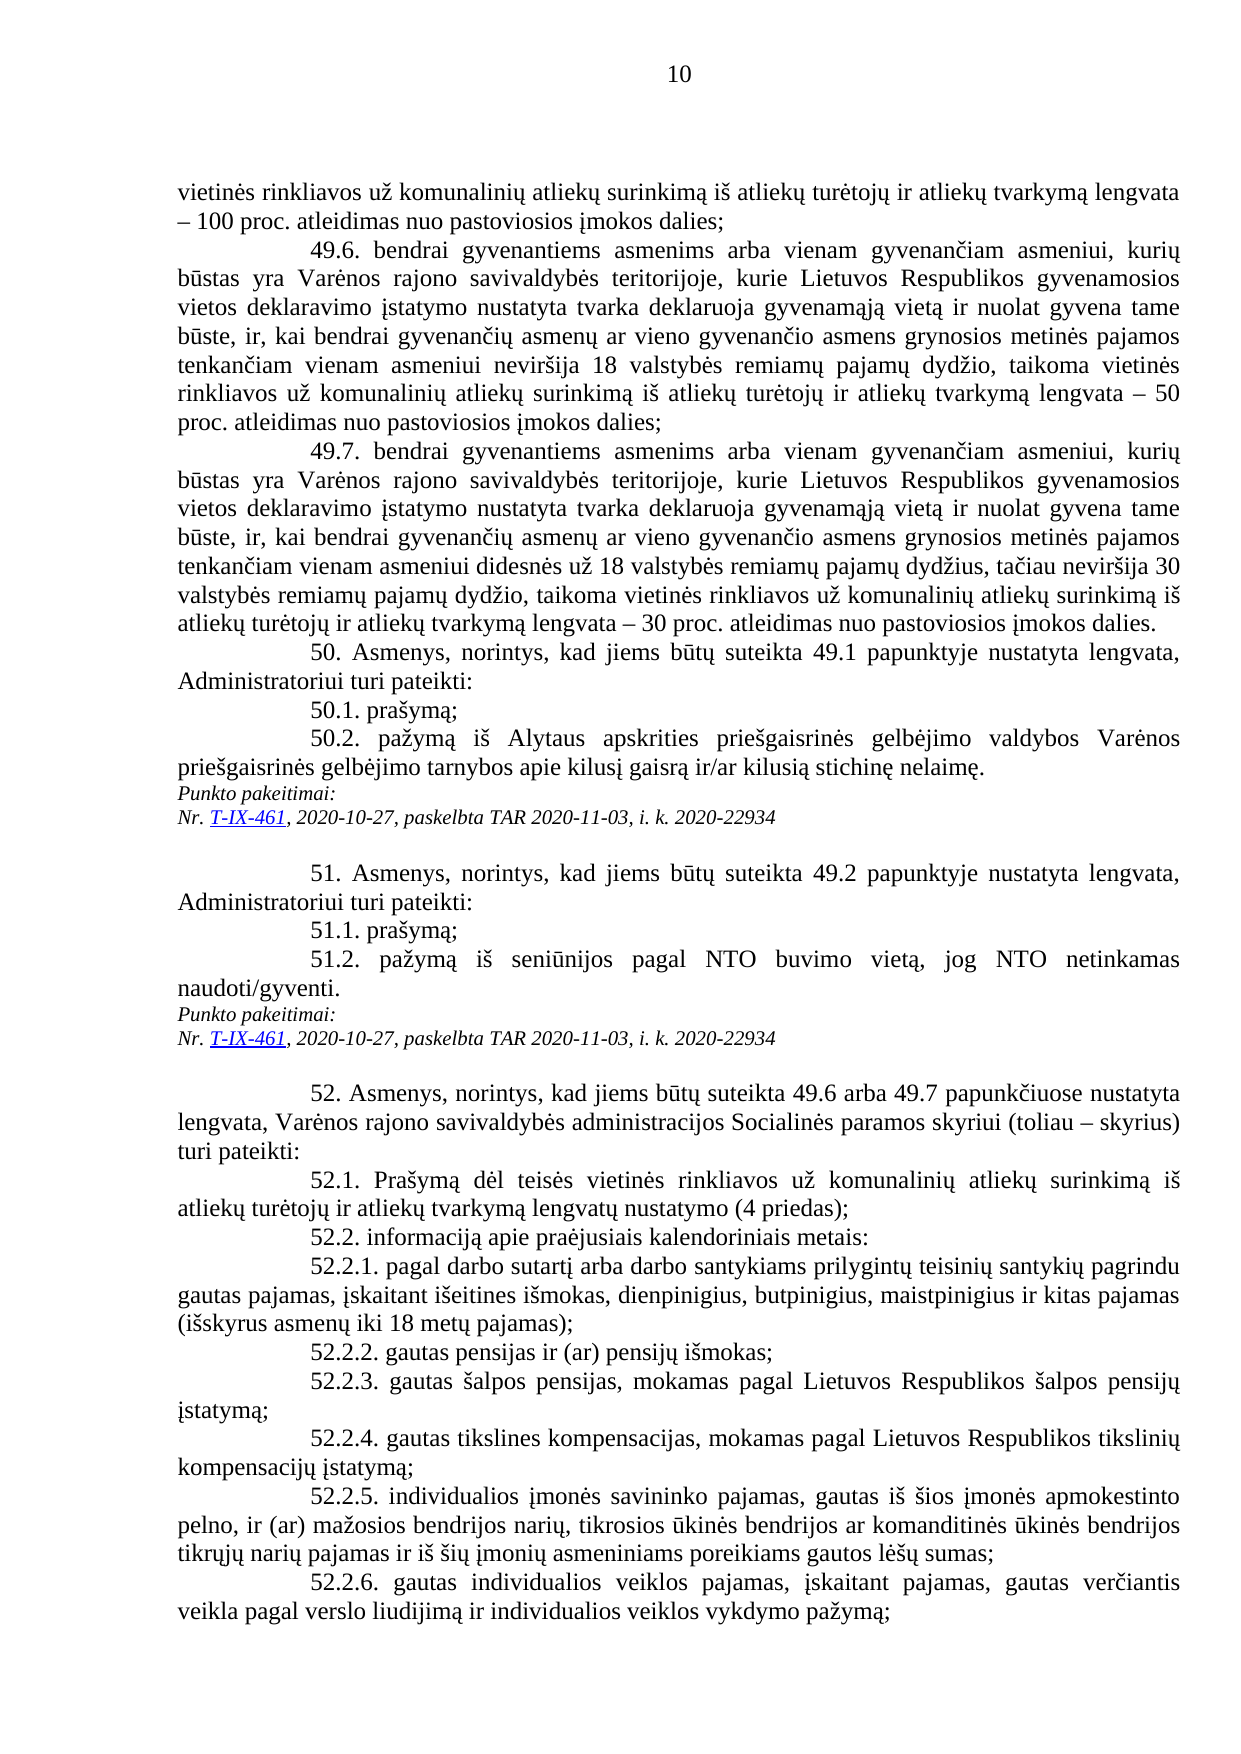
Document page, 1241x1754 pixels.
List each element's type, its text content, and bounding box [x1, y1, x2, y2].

text Nr. T-IX-461, 2020-10-27, paskelbta TAR 2020-11-03, i. k. 2020-22934 [177, 805, 1181, 829]
text 49.7. bendrai gyvenantiems asmenims arba vienam gyvenančiam asmeniui, kurių būstas yra Varėnos rajono savivaldybės teritorijoje, kurie Lietuvos Respublikos gyvenamosios vietos deklaravimo įstatymo nustatyta tvarka deklaruoja gyvenamąją vietą ir nuolat gyvena tame būste, ir, kai bendrai gyvenančių asmenų ar vieno gyvenančio asmens grynosios metinės pajamos tenkančiam vienam asmeniui didesnės už 18 valstybės remiamų pajamų dydžius, tačiau neviršija 30 valstybės remiamų pajamų dydžio, taikoma vietinės rinkliavos už komunalinių atliekų surinkimą iš atliekų turėtojų ir atliekų tvarkymą lengvata – 30 proc. atleidimas nuo pastoviosios įmokos dalies. [177, 436, 1181, 637]
text 52.2.3. gautas šalpos pensijas, mokamas pagal Lietuvos Respublikos šalpos pensijų įstatymą; [177, 1366, 1181, 1423]
text Nr. T-IX-461, 2020-10-27, paskelbta TAR 2020-11-03, i. k. 2020-22934 [177, 1026, 1181, 1050]
text 52.2.2. gautas pensijas ir (ar) pensijų išmokas; [177, 1337, 1181, 1366]
text 51. Asmenys, norintys, kad jiems būtų suteikta 49.2 papunktyje nustatyta lengvata, Administratoriui turi pateikti: [177, 858, 1181, 915]
text 50.1. prašymą; [177, 695, 1181, 723]
text vietinės rinkliavos už komunalinių atliekų surinkimą iš atliekų turėtojų ir atliekų tvarkymą lengvata – 100 proc. atleidimas nuo pastoviosios įmokos dalies; [177, 177, 1181, 235]
text 52.2.1. pagal darbo sutartį arba darbo santykiams prilygintų teisinių santykių pagrindu gautas pajamas, įskaitant išeitines išmokas, dienpinigius, butpinigius, maistpinigius ir kitas pajamas (išskyrus asmenų iki 18 metų pajamas); [177, 1251, 1181, 1337]
text 52. Asmenys, norintys, kad jiems būtų suteikta 49.6 arba 49.7 papunkčiuose nustatyta lengvata, Varėnos rajono savivaldybės administracijos Socialinės paramos skyriui (toliau – skyrius) turi pateikti: [177, 1078, 1181, 1165]
text 52.2.6. gautas individualios veiklos pajamas, įskaitant pajamas, gautas verčiantis veikla pagal verslo liudijimą ir individualios veiklos vykdymo pažymą; [177, 1567, 1181, 1625]
text 52.2. informaciją apie praėjusiais kalendoriniais metais: [177, 1222, 1181, 1251]
text 50.2. pažymą iš Alytaus apskrities priešgaisrinės gelbėjimo valdybos Varėnos priešgaisrinės gelbėjimo tarnybos apie kilusį gaisrą ir/ar kilusią stichinę nelaimę. [177, 723, 1181, 781]
text 49.6. bendrai gyvenantiems asmenims arba vienam gyvenančiam asmeniui, kurių būstas yra Varėnos rajono savivaldybės teritorijoje, kurie Lietuvos Respublikos gyvenamosios vietos deklaravimo įstatymo nustatyta tvarka deklaruoja gyvenamąją vietą ir nuolat gyvena tame būste, ir, kai bendrai gyvenančių asmenų ar vieno gyvenančio asmens grynosios metinės pajamos tenkančiam vienam asmeniui neviršija 18 valstybės remiamų pajamų dydžio, taikoma vietinės rinkliavos už komunalinių atliekų surinkimą iš atliekų turėtojų ir atliekų tvarkymą lengvata – 50 proc. atleidimas nuo pastoviosios įmokos dalies; [177, 235, 1181, 436]
text 52.2.5. individualios įmonės savininko pajamas, gautas iš šios įmonės apmokestinto pelno, ir (ar) mažosios bendrijos narių, tikrosios ūkinės bendrijos ar komanditinės ūkinės bendrijos tikrųjų narių pajamas ir iš šių įmonių asmeniniams poreikiams gautos lėšų sumas; [177, 1481, 1181, 1567]
text 50. Asmenys, norintys, kad jiems būtų suteikta 49.1 papunktyje nustatyta lengvata, Administratoriui turi pateikti: [177, 637, 1181, 695]
text 51.1. prašymą; [177, 915, 1181, 944]
text 51.2. pažymą iš seniūnijos pagal NTO buvimo vietą, jog NTO netinkamas naudoti/gyventi. [177, 944, 1181, 1002]
text 52.2.4. gautas tikslines kompensacijas, mokamas pagal Lietuvos Respublikos tikslinių kompensacijų įstatymą; [177, 1423, 1181, 1481]
text 52.1. Prašymą dėl teisės vietinės rinkliavos už komunalinių atliekų surinkimą iš atliekų turėtojų ir atliekų tvarkymą lengvatų nustatymo (4 priedas); [177, 1165, 1181, 1222]
text Punkto pakeitimai: [177, 1002, 1181, 1026]
text Punkto pakeitimai: [177, 781, 1181, 805]
